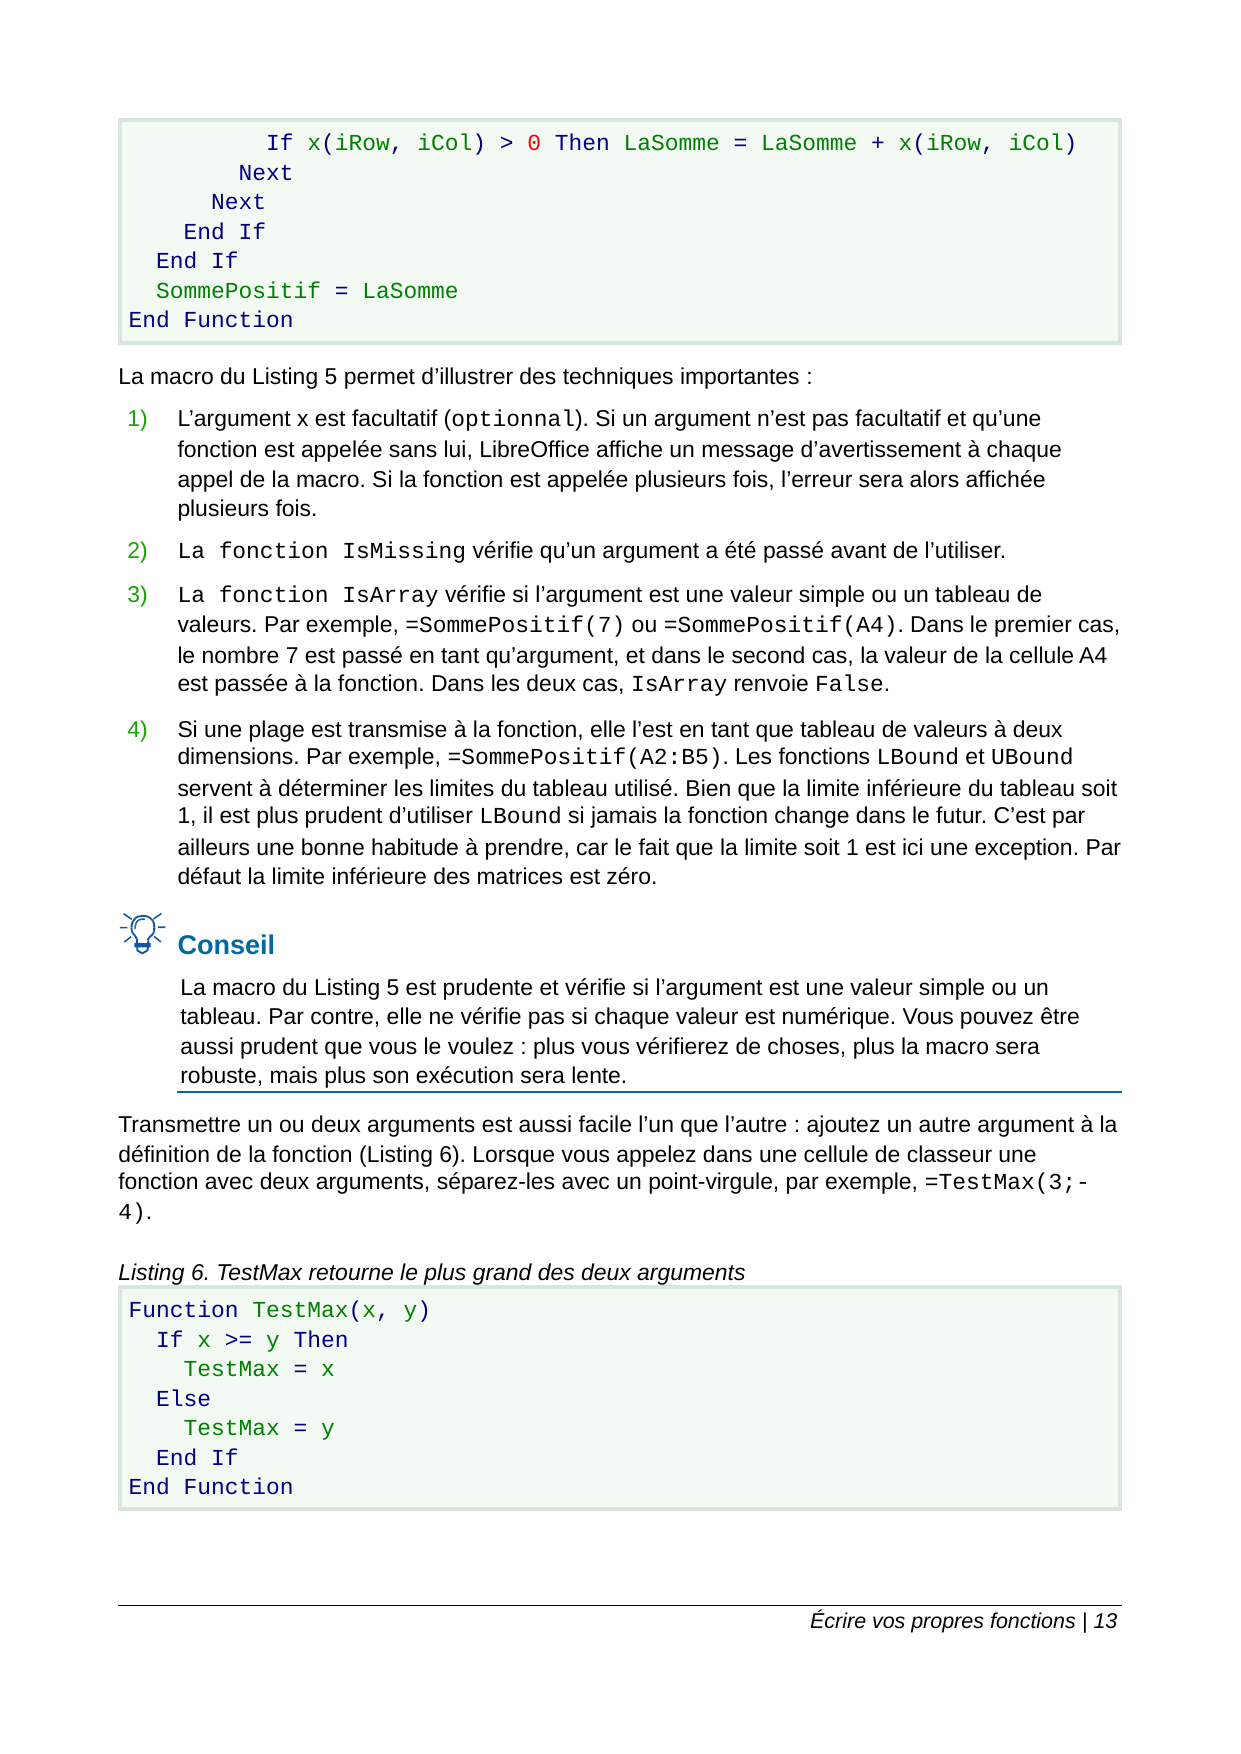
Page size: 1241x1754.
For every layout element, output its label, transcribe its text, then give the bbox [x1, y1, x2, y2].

text Transmettre un ou deux arguments est aussi facile l’un que l’autre : ajoutez un autre argument à la définition de la fonction (Listing 6). Lorsque vous appelez dans une cellule de classeur une fonction avec deux arguments, séparez-les avec un point-virgule, par exemple, =TestMax(3;-4). [118, 1108, 1122, 1226]
list Si une plage est transmise à la fonction, elle l’est en tant que tableau de valeurs à deux dimensions. Par exemple, =SommePositif(A2:B5). Les fonctions LBound et UBound servent à déterminer les limites du tableau utilisé. Bien que la limite inférieure du tableau soit 1, il est plus prudent d’utiliser LBound si jamais la fonction change dans le futur. C’est par ailleurs une bonne habitude à prendre, car le fait que la limite soit 1 est ici une exception. Par défaut la limite inférieure des matrices est zéro. [148, 713, 1122, 889]
text Else [122, 1373, 1118, 1403]
list Conseil [118, 912, 1122, 960]
text TestMax = y [122, 1403, 1118, 1432]
list La fonction IsArray vérifie si l’argument est une valeur simple ou un tableau de valeurs. Par exemple, =SommePositif(7) ou =SommePositif(A4). Dans le premier cas, le nombre 7 est passé en tant qu’argument, et dans le second cas, la valeur de la cellule A4 est passée à la fonction. Dans les deux cas, IsArray renvoie False. [148, 580, 1122, 698]
text If x(iRow, iCol) > 0 Then LaSomme = LaSomme + x(iRow, iCol) Next Next End If End If SommePositif = LaSomme End Function [122, 122, 1118, 341]
text La macro du Listing 5 permet d’illustrer des techniques importantes : [118, 359, 1122, 389]
list La fonction IsMissing vérifie qu’un argument a été passé avant de l’utiliser. [148, 536, 1122, 566]
text Function TestMax(x, y) [122, 1289, 1118, 1314]
list L’argument x est facultatif (optionnal). Si un argument n’est pas facultatif et qu’une fonction est appelée sans lui, LibreOffice affiche un message d’avertissement à chaque appel de la macro. Si la fonction est appelée plusieurs fois, l’erreur sera alors affichée plusieurs fois. [148, 403, 1122, 521]
text TestMax = x [122, 1344, 1118, 1373]
text End If [122, 1432, 1118, 1462]
text Listing 6. TestMax retourne le plus grand des deux arguments [118, 1255, 1122, 1285]
text End Function [122, 1462, 1118, 1507]
text La macro du Listing 5 est prudente et vérifie si l’argument est une valeur simple ou un tableau. Par contre, elle ne vérifie pas si chaque valeur est numérique. Vous pouvez être aussi prudent que vous le voulez : plus vous vérifierez de choses, plus la macro sera robuste, mais plus son exécution sera lente. [177, 968, 1122, 1091]
text If x >= y Then [122, 1314, 1118, 1344]
